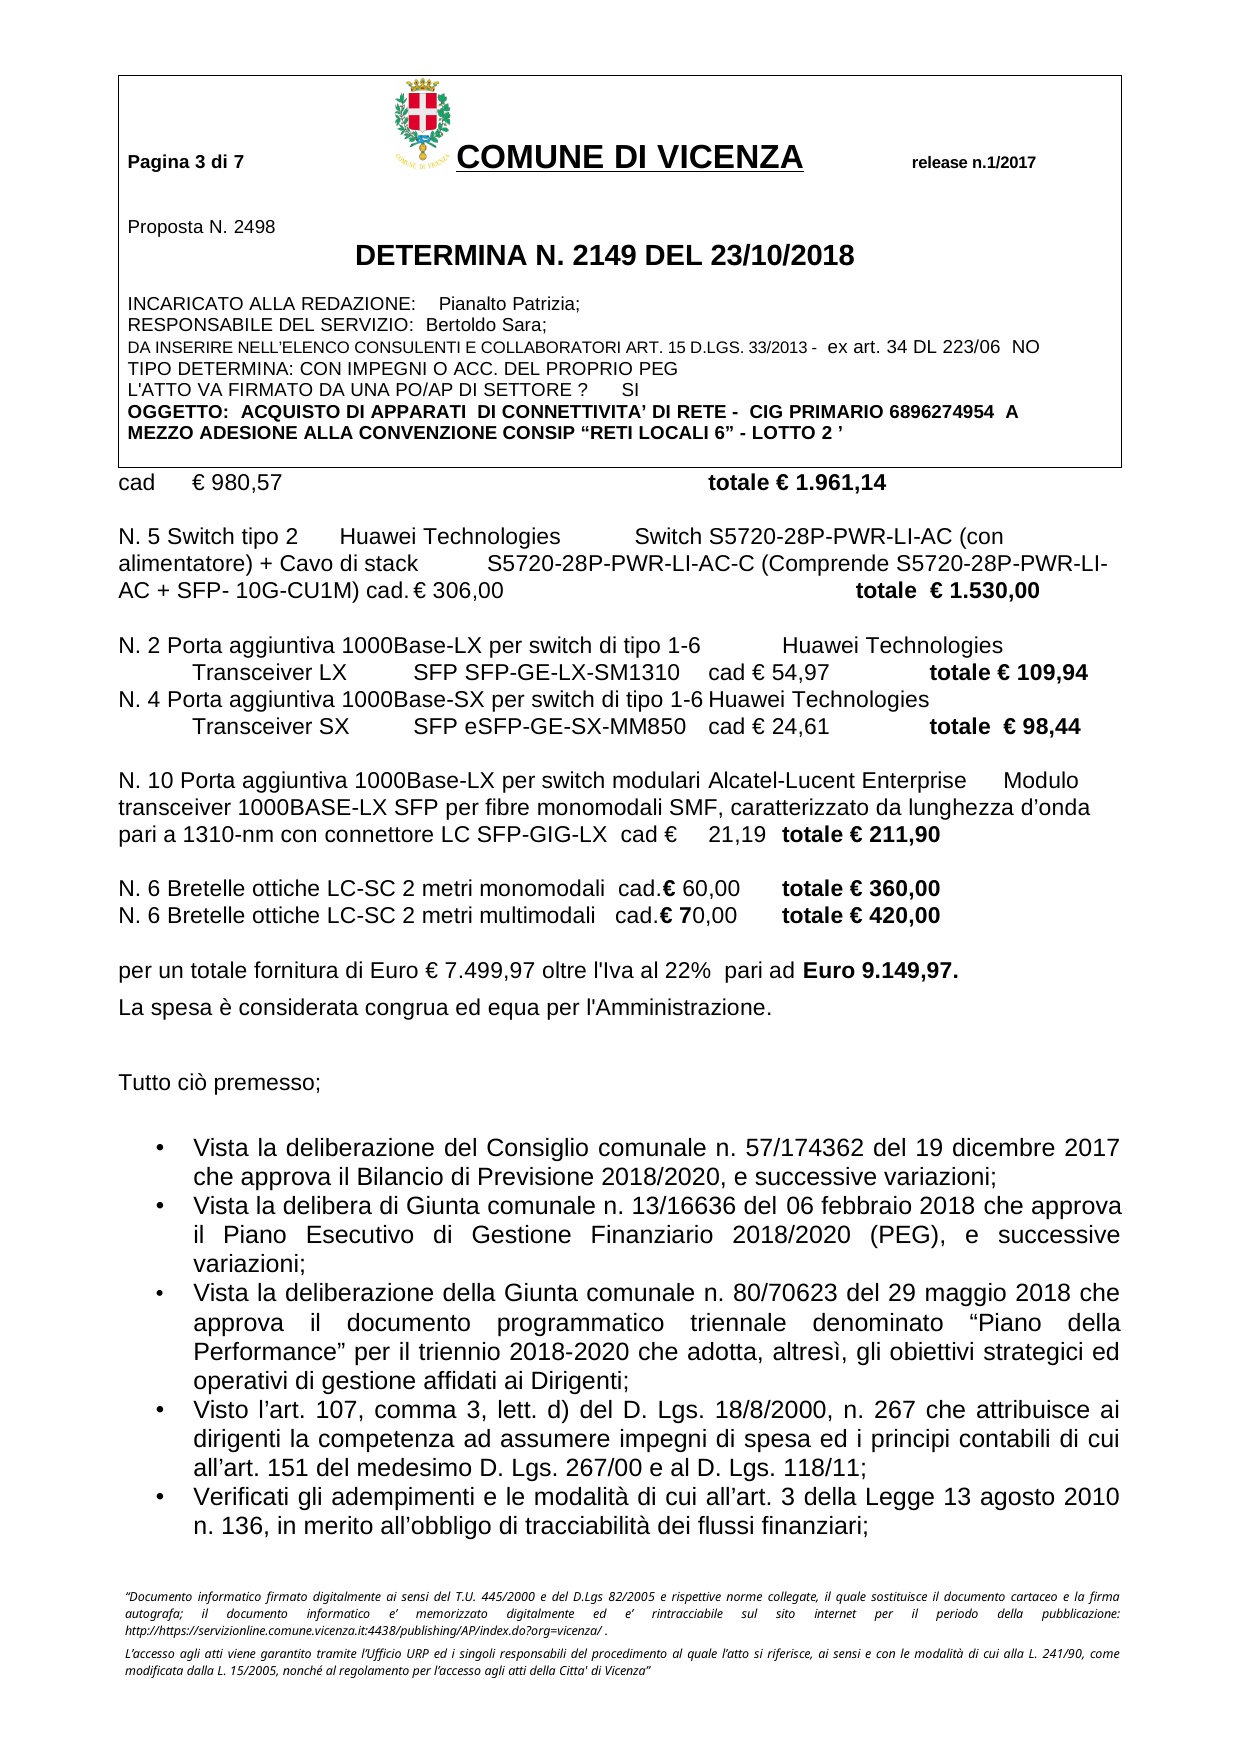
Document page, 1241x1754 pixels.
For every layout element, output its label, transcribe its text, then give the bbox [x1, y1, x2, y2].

text per un totale fornitura di Euro € 7.499,97 oltre l'Iva al 22% pari ad Euro 9.149,97. [118, 956, 1122, 983]
text N. 6 Bretelle ottiche LC-SC 2 metri multimodali cad.€ 70,00 totale € 420,00 [118, 902, 1122, 929]
list Visto l’art. 107, comma 3, lett. d) del D. Lgs. 18/8/2000, n. 267 che attribuisce ai dirigenti la competenza ad assumere impegni di spesa ed i principi contabili di cui all’art. 151 del medesimo D. Lgs. 267/00 e al D. Lgs. 118/11; [156, 1394, 1122, 1482]
list Vista la deliberazione del Consiglio comunale n. 57/174362 del 19 dicembre 2017 che approva il Bilancio di Previsione 2018/2020, e successive variazioni; [156, 1133, 1122, 1191]
text cad € 980,57 totale € 1.961,14 [118, 468, 1122, 496]
text La spesa è considerata congrua ed equa per l'Amministrazione. [118, 983, 1122, 1021]
text N. 2 Porta aggiuntiva 1000Base-LX per switch di tipo 1-6 Huawei Technologies Transceiver LX SFP SFP-GE-LX-SM1310 cad € 54,97 totale € 109,94 [118, 631, 1122, 685]
text Tutto ciò premesso; [118, 1058, 1122, 1096]
text N. 6 Bretelle ottiche LC-SC 2 metri monomodali cad.€ 60,00 totale € 360,00 [118, 875, 1122, 902]
list Vista la deliberazione della Giunta comunale n. 80/70623 del 29 maggio 2018 che approva il documento programmatico triennale denominato “Piano della Performance” per il triennio 2018-2020 che adotta, altresì, gli obiettivi strategici ed operativi di gestione affidati ai Dirigenti; [156, 1278, 1122, 1394]
picture [394, 78, 451, 169]
text N. 4 Porta aggiuntiva 1000Base-SX per switch di tipo 1-6 Huawei Technologies Transceiver SX SFP eSFP-GE-SX-MM850 cad € 24,61 totale € 98,44 [118, 685, 1122, 739]
text N. 5 Switch tipo 2 Huawei Technologies Switch S5720-28P-PWR-LI-AC (con alimentatore) + Cavo di stack S5720-28P-PWR-LI-AC-C (Comprende S5720-28P-PWR-LI-AC + SFP- 10G-CU1M) cad. € 306,00 totale € 1.530,00 [118, 523, 1122, 604]
text N. 10 Porta aggiuntiva 1000Base-LX per switch modulari Alcatel-Lucent Enterprise Modulo transceiver 1000BASE-LX SFP per fibre monomodali SMF, caratterizzato da lunghezza d’onda pari a 1310-nm con connettore LC SFP-GIG-LX cad € 21,19 totale € 211,90 [118, 766, 1122, 848]
list Verificati gli adempimenti e le modalità di cui all’art. 3 della Legge 13 agosto 2010 n. 136, in merito all’obbligo di tracciabilità dei flussi finanziari; [156, 1482, 1122, 1540]
list Vista la delibera di Giunta comunale n. 13/16636 del 06 febbraio 2018 che approva il Piano Esecutivo di Gestione Finanziario 2018/2020 (PEG), e successive variazioni; [156, 1191, 1122, 1278]
